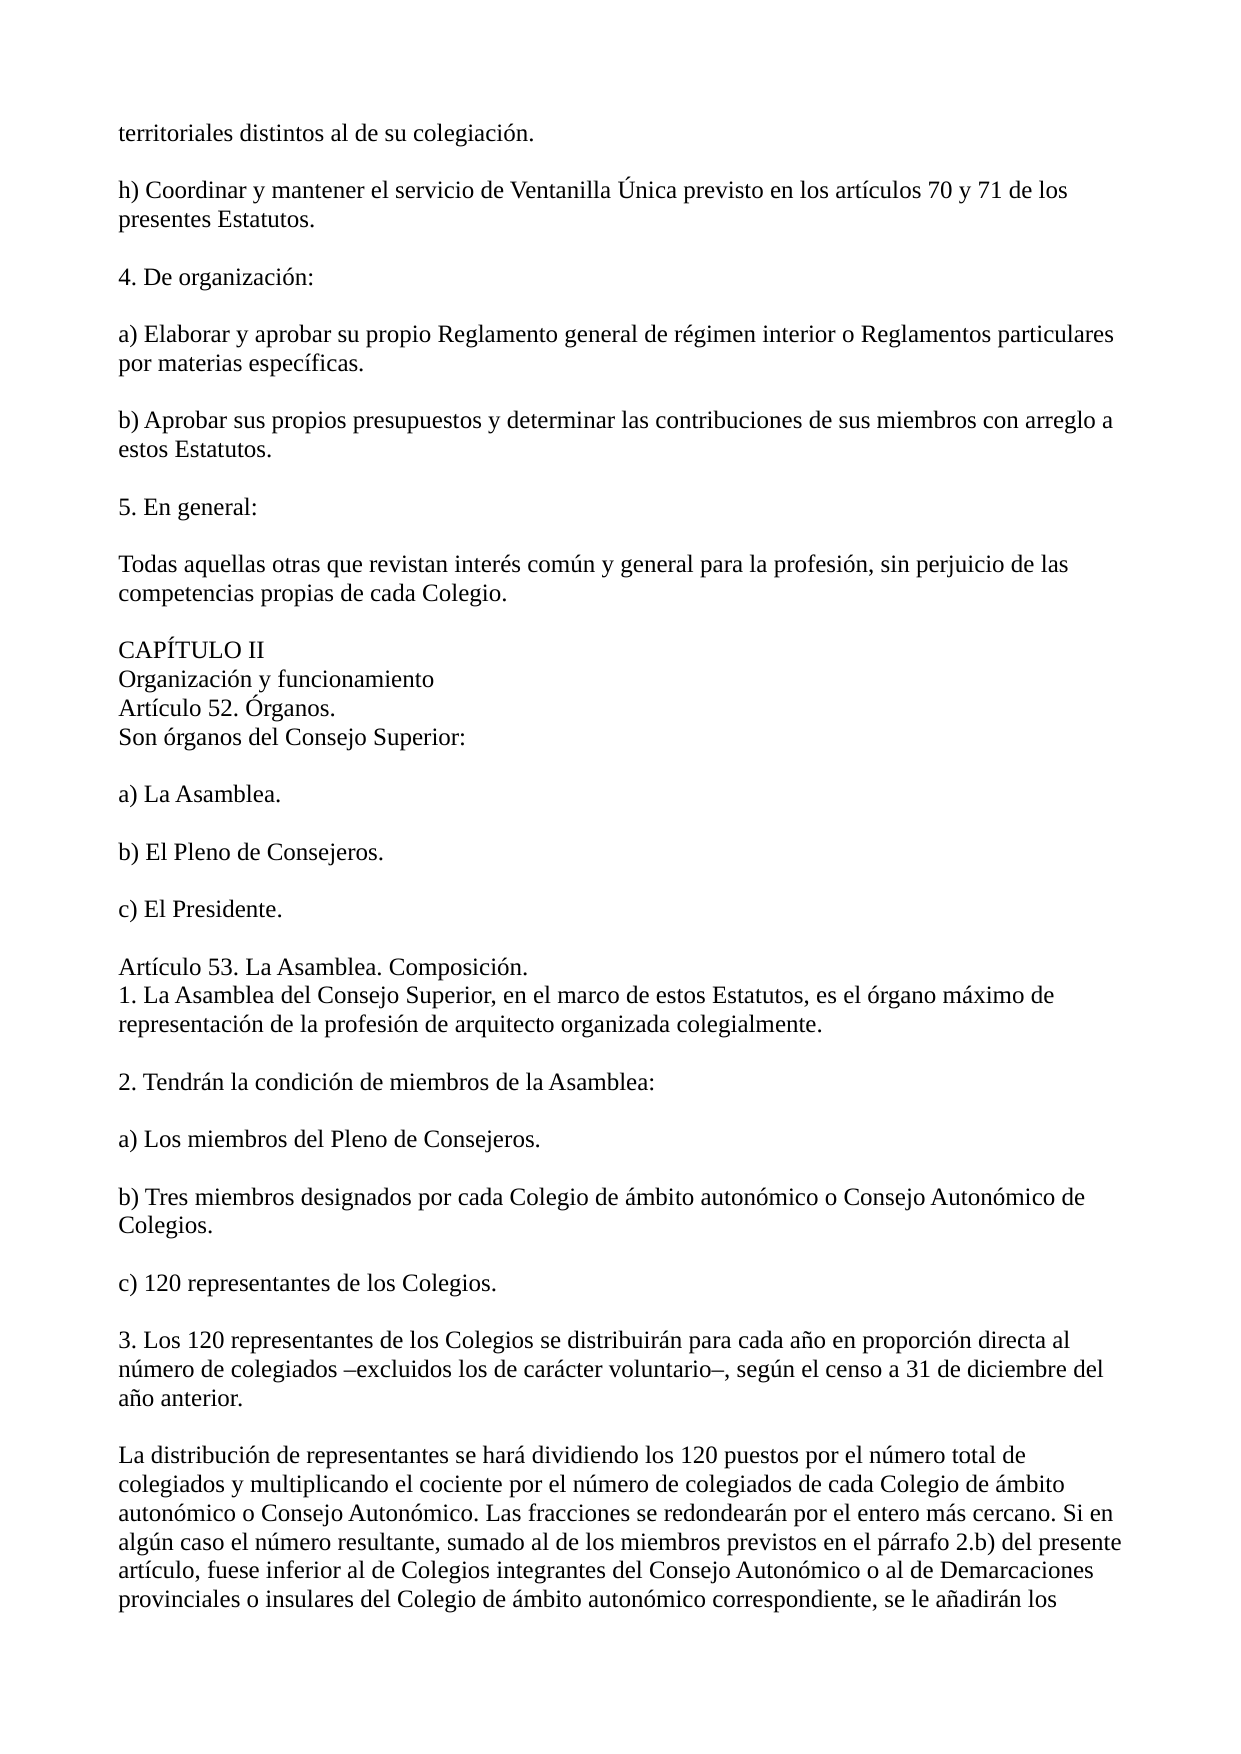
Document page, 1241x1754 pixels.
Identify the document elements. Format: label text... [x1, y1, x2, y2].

text c) 120 representantes de los Colegios. [118, 1268, 1122, 1297]
text 1. La Asamblea del Consejo Superior, en el marco de estos Estatutos, es el órgano máximo de representación de la profesión de arquitecto organizada colegialmente. [118, 981, 1122, 1038]
text b) Aprobar sus propios presupuestos y determinar las contribuciones de sus miembros con arreglo a estos Estatutos. [118, 406, 1122, 463]
text a) La Asamblea. [118, 779, 1122, 808]
text a) Los miembros del Pleno de Consejeros. [118, 1124, 1122, 1153]
text territoriales distintos al de su colegiación. [118, 118, 1122, 147]
text a) Elaborar y aprobar su propio Reglamento general de régimen interior o Reglamentos particulares por materias específicas. [118, 319, 1122, 377]
text b) El Pleno de Consejeros. [118, 837, 1122, 866]
text La distribución de representantes se hará dividiendo los 120 puestos por el número total de colegiados y multiplicando el cociente por el número de colegiados de cada Colegio de ámbito autonómico o Consejo Autonómico. Las fracciones se redondearán por el entero más cercano. Si en algún caso el número resultante, sumado al de los miembros previstos en el párrafo 2.b) del presente artículo, fuese inferior al de Colegios integrantes del Consejo Autonómico o al de Demarcaciones provinciales o insulares del Colegio de ámbito autonómico correspondiente, se le añadirán los [118, 1441, 1122, 1613]
text Artículo 53. La Asamblea. Composición. [118, 952, 1122, 981]
text Son órganos del Consejo Superior: [118, 722, 1122, 751]
text h) Coordinar y mantener el servicio de Ventanilla Única previsto en los artículos 70 y 71 de los presentes Estatutos. [118, 176, 1122, 233]
text 2. Tendrán la condición de miembros de la Asamblea: [118, 1067, 1122, 1096]
text 5. En general: [118, 492, 1122, 521]
text Todas aquellas otras que revistan interés común y general para la profesión, sin perjuicio de las competencias propias de cada Colegio. [118, 549, 1122, 607]
text b) Tres miembros designados por cada Colegio de ámbito autonómico o Consejo Autonómico de Colegios. [118, 1182, 1122, 1239]
text Organización y funcionamiento [118, 664, 1122, 693]
text 3. Los 120 representantes de los Colegios se distribuirán para cada año en proporción directa al número de colegiados –excluidos los de carácter voluntario–, según el censo a 31 de diciembre del año anterior. [118, 1326, 1122, 1412]
text 4. De organización: [118, 262, 1122, 291]
text CAPÍTULO II [118, 636, 1122, 664]
text Artículo 52. Órganos. [118, 693, 1122, 722]
text c) El Presidente. [118, 894, 1122, 923]
